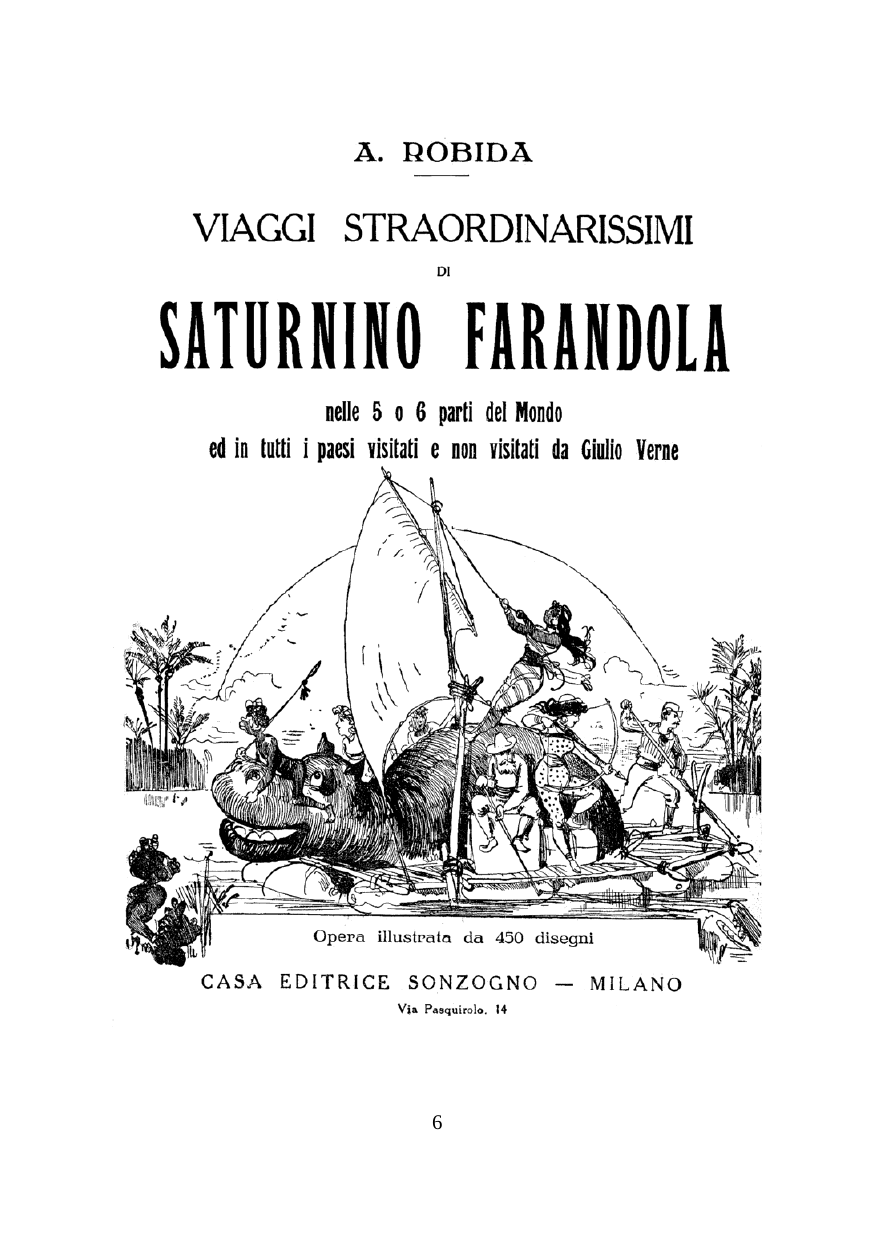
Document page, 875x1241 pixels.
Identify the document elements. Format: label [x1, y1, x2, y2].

picture [112, 123, 762, 1048]
